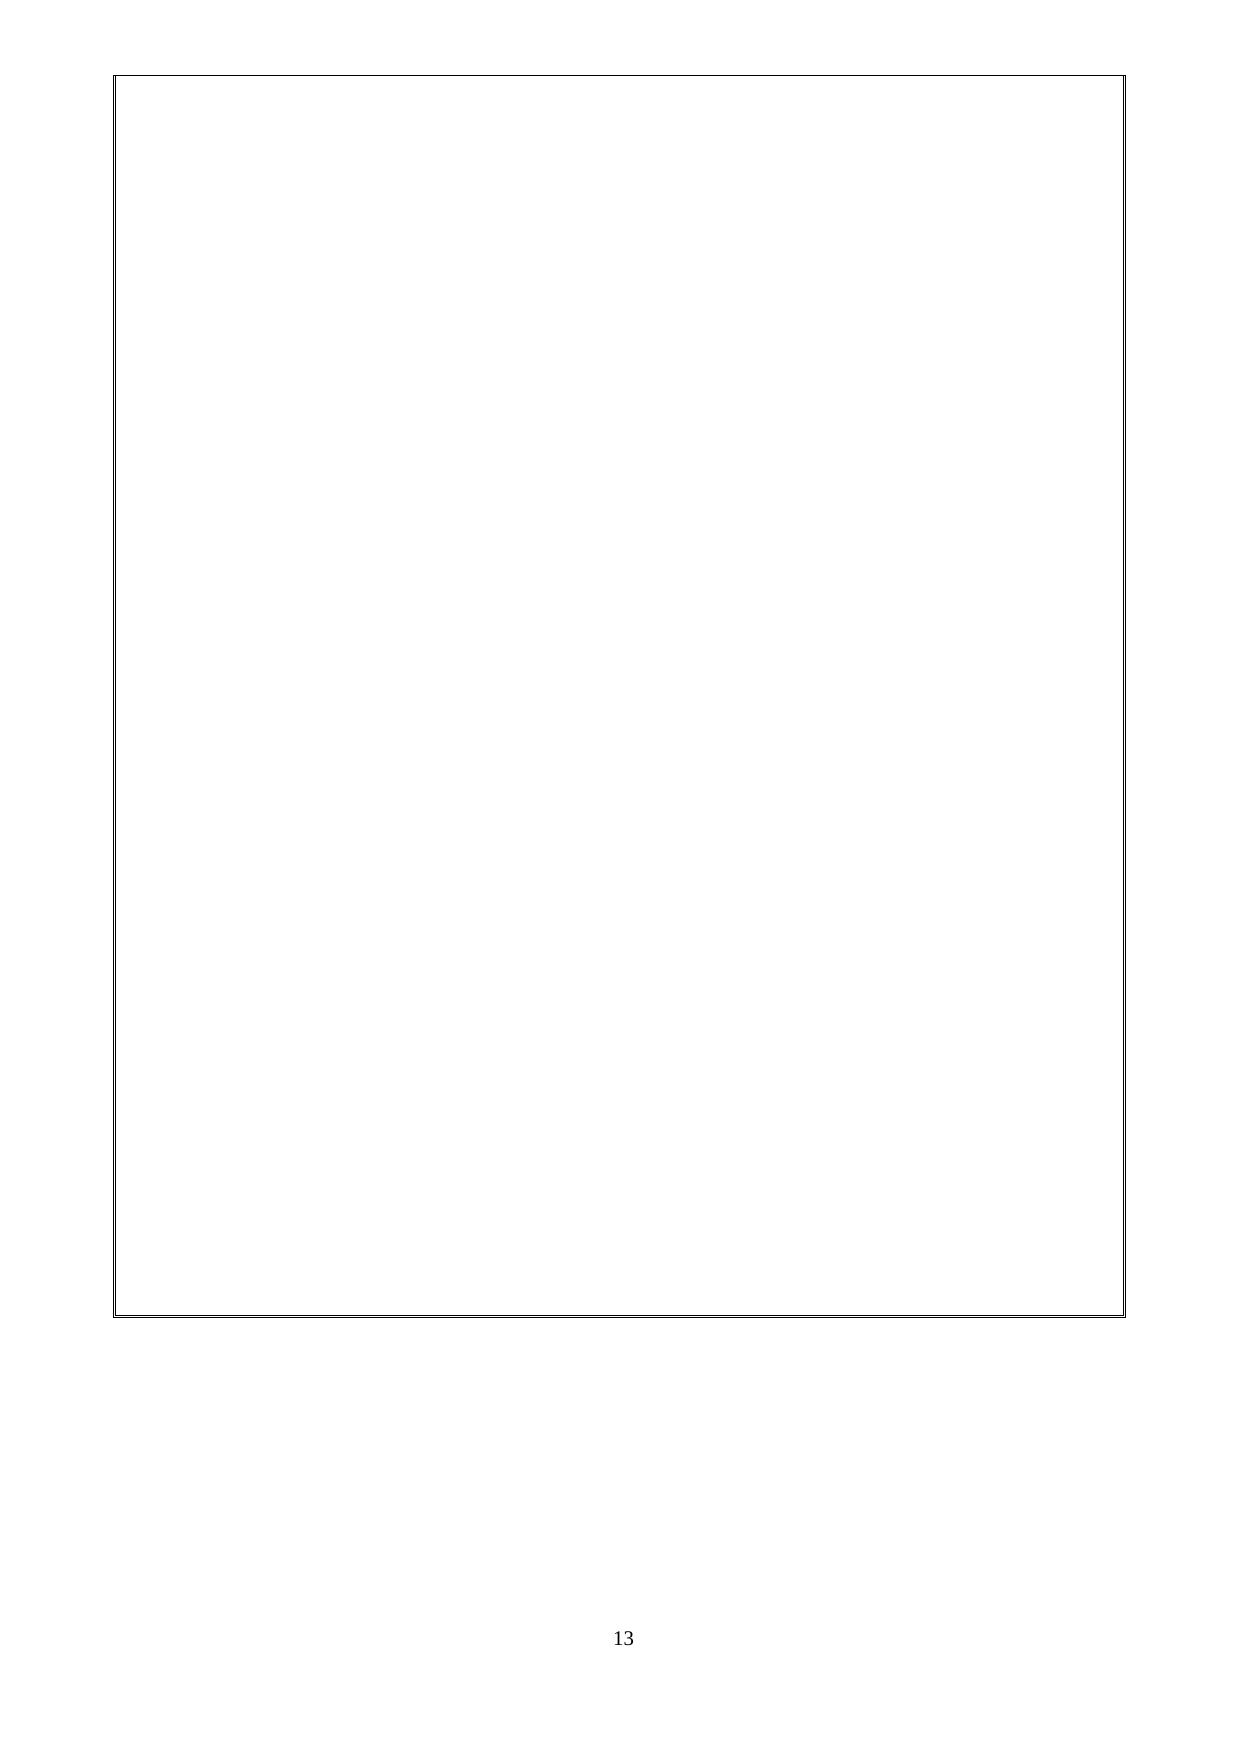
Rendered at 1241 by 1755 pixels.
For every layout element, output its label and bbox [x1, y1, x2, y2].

table_cell [116, 76, 1123, 1315]
